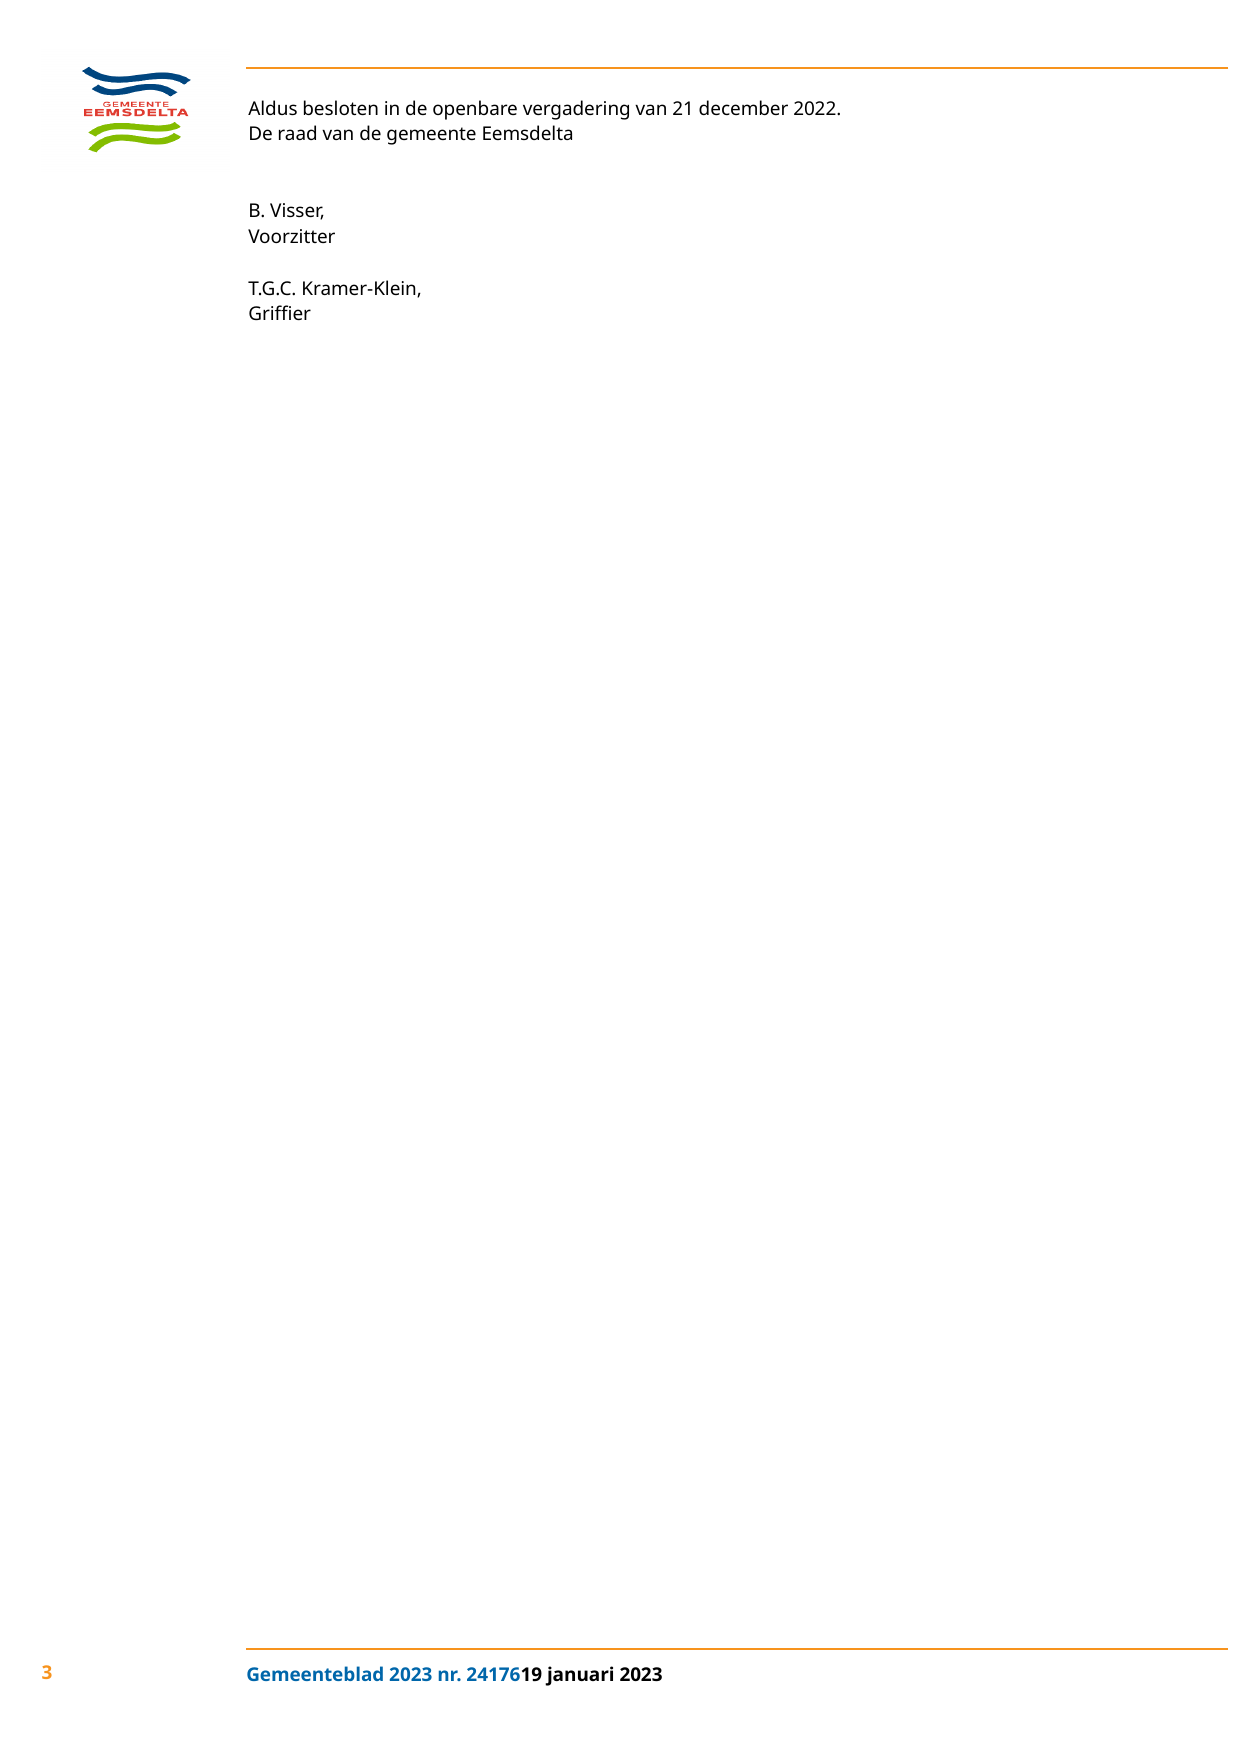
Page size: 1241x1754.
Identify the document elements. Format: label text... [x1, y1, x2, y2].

text Voorzitter [248, 223, 1152, 249]
text Aldus besloten in de openbare vergadering van 21 december 2022. [248, 95, 1152, 121]
text De raad van de gemeente Eemsdelta [248, 121, 1152, 146]
text B. Visser, [248, 198, 1152, 223]
text T.G.C. Kramer-Klein, [248, 275, 1152, 301]
text Griffier [248, 301, 1152, 326]
picture [41, 47, 231, 172]
